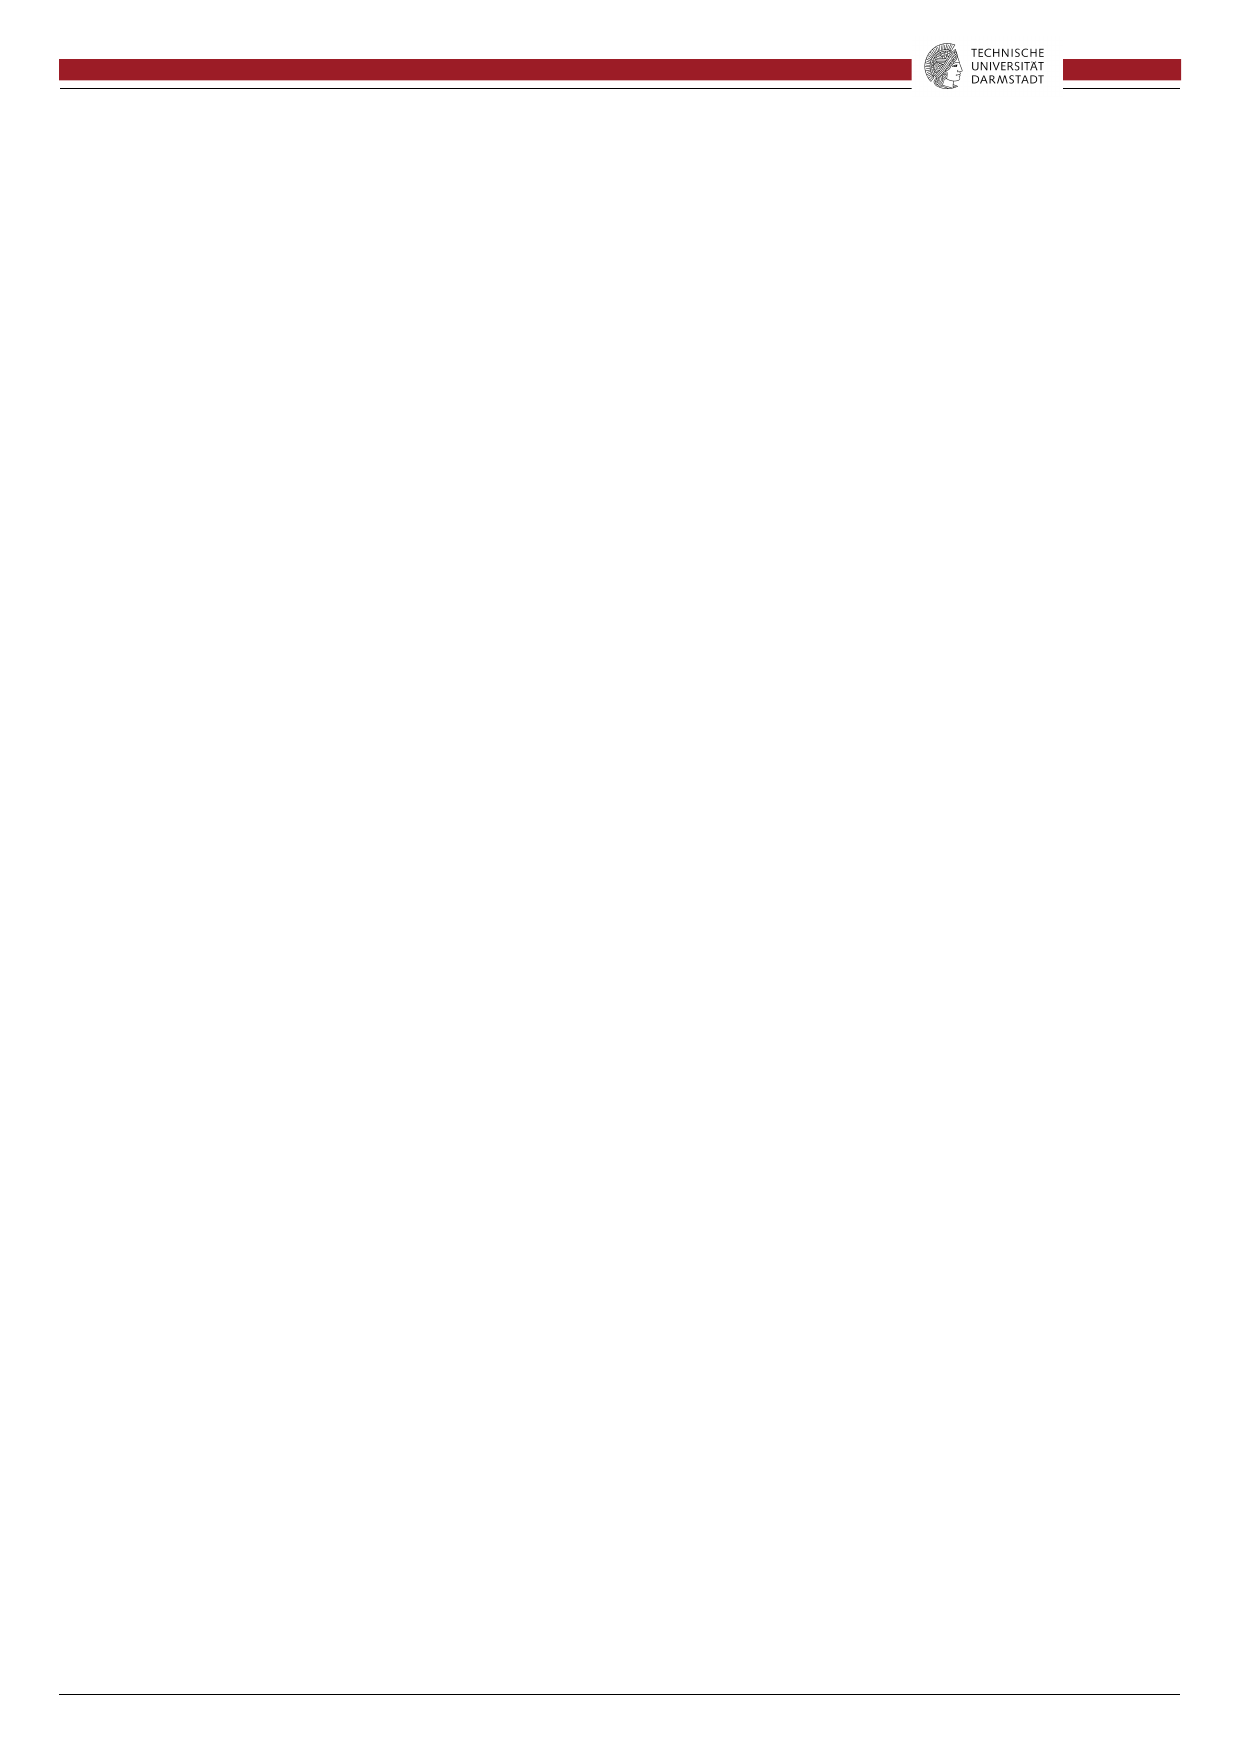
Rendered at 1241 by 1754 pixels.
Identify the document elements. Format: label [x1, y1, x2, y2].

picture [911, 36, 1063, 97]
